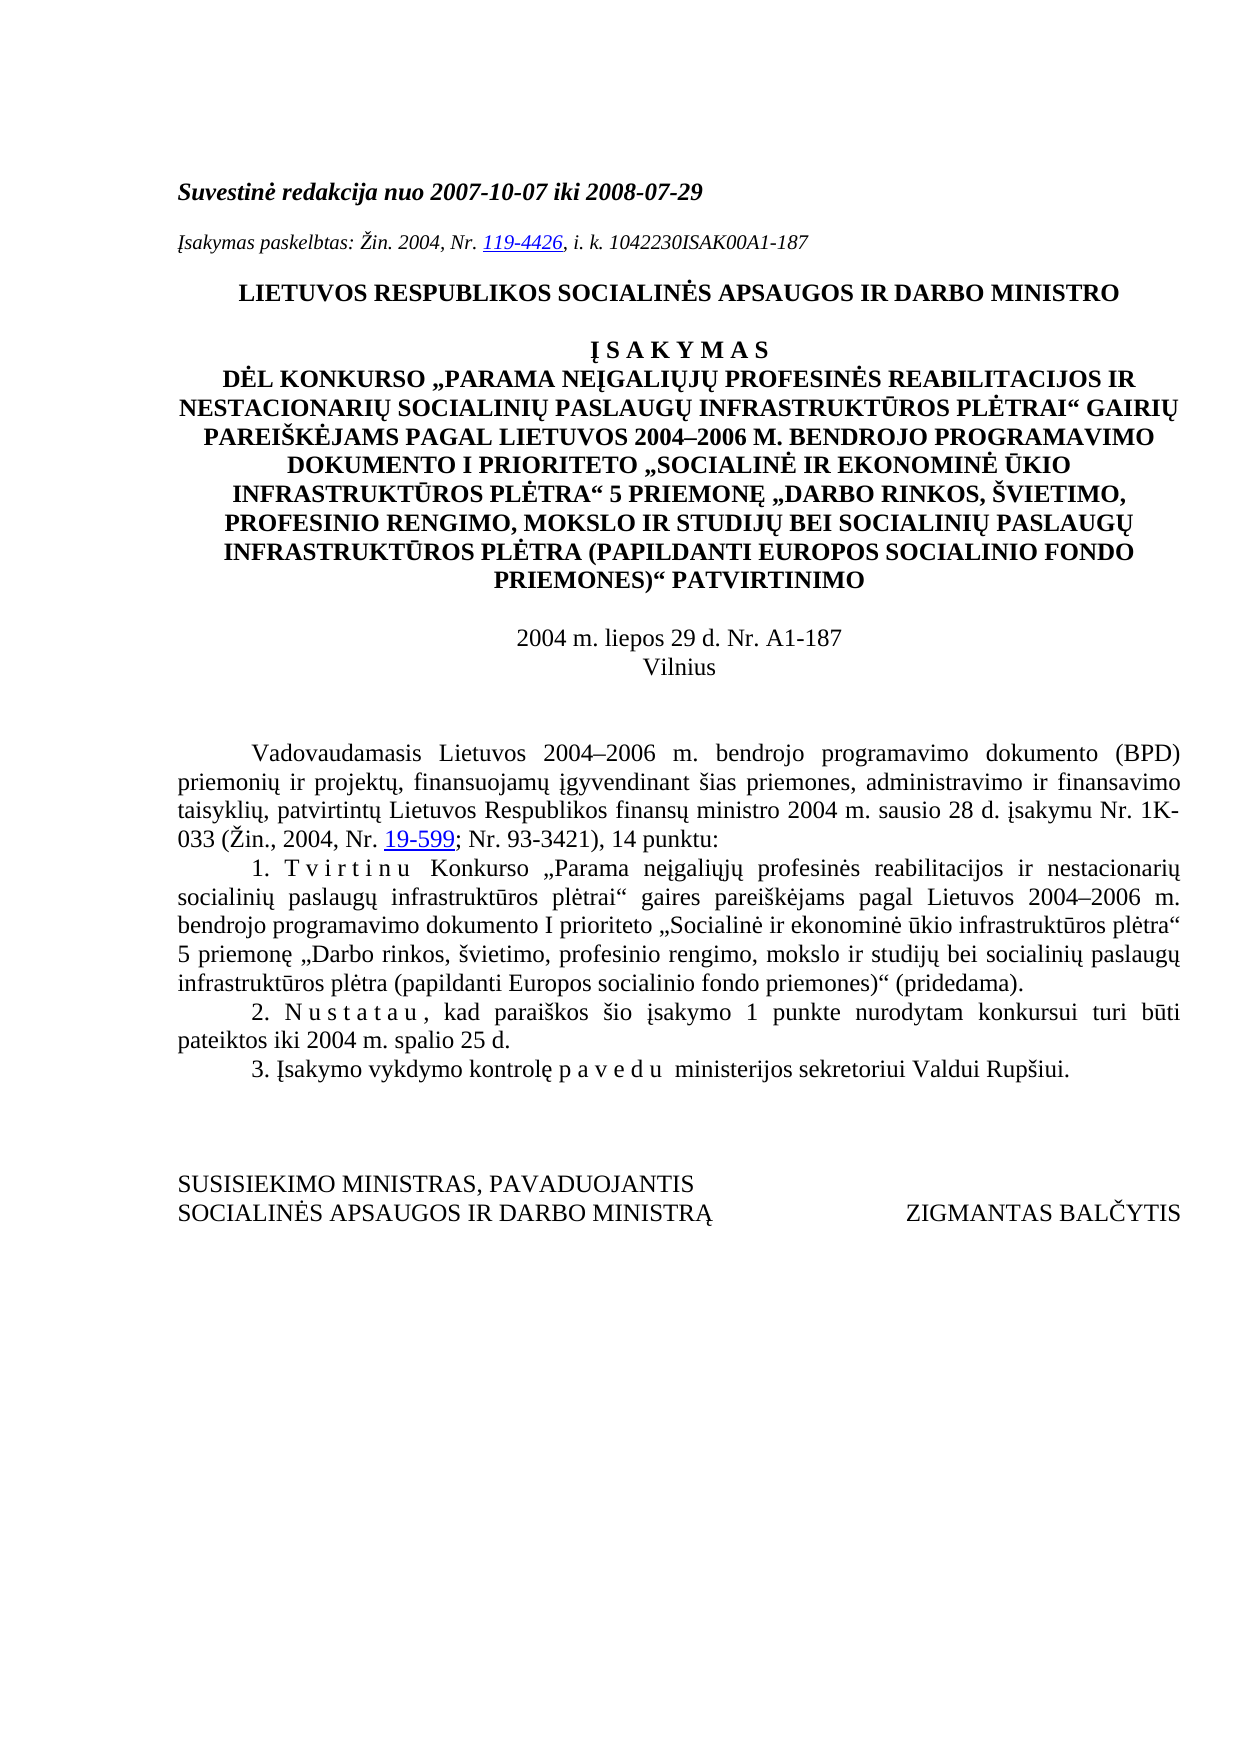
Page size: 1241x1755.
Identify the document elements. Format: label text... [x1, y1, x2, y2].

text Vilnius [177, 652, 1181, 681]
text 2004 m. liepos 29 d. Nr. A1-187 [177, 623, 1181, 652]
text SOCIALINĖS APSAUGOS IR DARBO MINISTRĄ ZIGMANTAS BALČYTIS [177, 1198, 1181, 1227]
text 3. Įsakymo vykdymo kontrolę pavedu ministerijos sekretoriui Valdui Rupšiui. [177, 1054, 1181, 1083]
text Vadovaudamasis Lietuvos 2004–2006 m. bendrojo programavimo dokumento (BPD) priemonių ir projektų, finansuojamų įgyvendinant šias priemones, administravimo ir finansavimo taisyklių, patvirtintų Lietuvos Respublikos finansų ministro 2004 m. sausio 28 d. įsakymu Nr. 1K-033 (Žin., 2004, Nr. 19-599; Nr. 93-3421), 14 punktu: [177, 738, 1181, 853]
text 1. Tvirtinu Konkurso „Parama neįgaliųjų profesinės reabilitacijos ir nestacionarių socialinių paslaugų infrastruktūros plėtrai“ gaires pareiškėjams pagal Lietuvos 2004–2006 m. bendrojo programavimo dokumento I prioriteto „Socialinė ir ekonominė ūkio infrastruktūros plėtra“ 5 priemonę „Darbo rinkos, švietimo, profesinio rengimo, mokslo ir studijų bei socialinių paslaugų infrastruktūros plėtra (papildanti Europos socialinio fondo priemones)“ (pridedama). [177, 853, 1181, 997]
text DĖL KONKURSO „PARAMA NEĮGALIŲJŲ PROFESINĖS REABILITACIJOS IR NESTACIONARIŲ SOCIALINIŲ PASLAUGŲ INFRASTRUKTŪROS PLĖTRAI“ GAIRIŲ PAREIŠKĖJAMS PAGAL LIETUVOS 2004–2006 M. BENDROJO PROGRAMAVIMO DOKUMENTO I PRIORITETO „SOCIALINĖ IR EKONOMINĖ ŪKIO INFRASTRUKTŪROS PLĖTRA“ 5 PRIEMONĘ „DARBO RINKOS, ŠVIETIMO, PROFESINIO RENGIMO, MOKSLO IR STUDIJŲ BEI SOCIALINIŲ PASLAUGŲ INFRASTRUKTŪROS PLĖTRA (PAPILDANTI EUROPOS SOCIALINIO FONDO PRIEMONES)“ PATVIRTINIMO [177, 364, 1181, 594]
text SUSISIEKIMO MINISTRAS, PAVADUOJANTIS [177, 1169, 1181, 1198]
text Į S A K Y M A S [177, 336, 1181, 364]
text LIETUVOS RESPUBLIKOS SOCIALINĖS APSAUGOS IR DARBO MINISTRO [177, 278, 1181, 307]
text 2. Nustatau, kad paraiškos šio įsakymo 1 punkte nurodytam konkursui turi būti pateiktos iki 2004 m. spalio 25 d. [177, 997, 1181, 1054]
text Įsakymas paskelbtas: Žin. 2004, Nr. 119-4426, i. k. 1042230ISAK00A1-187 [177, 230, 1181, 254]
text Suvestinė redakcija nuo 2007-10-07 iki 2008-07-29 [177, 177, 1181, 206]
